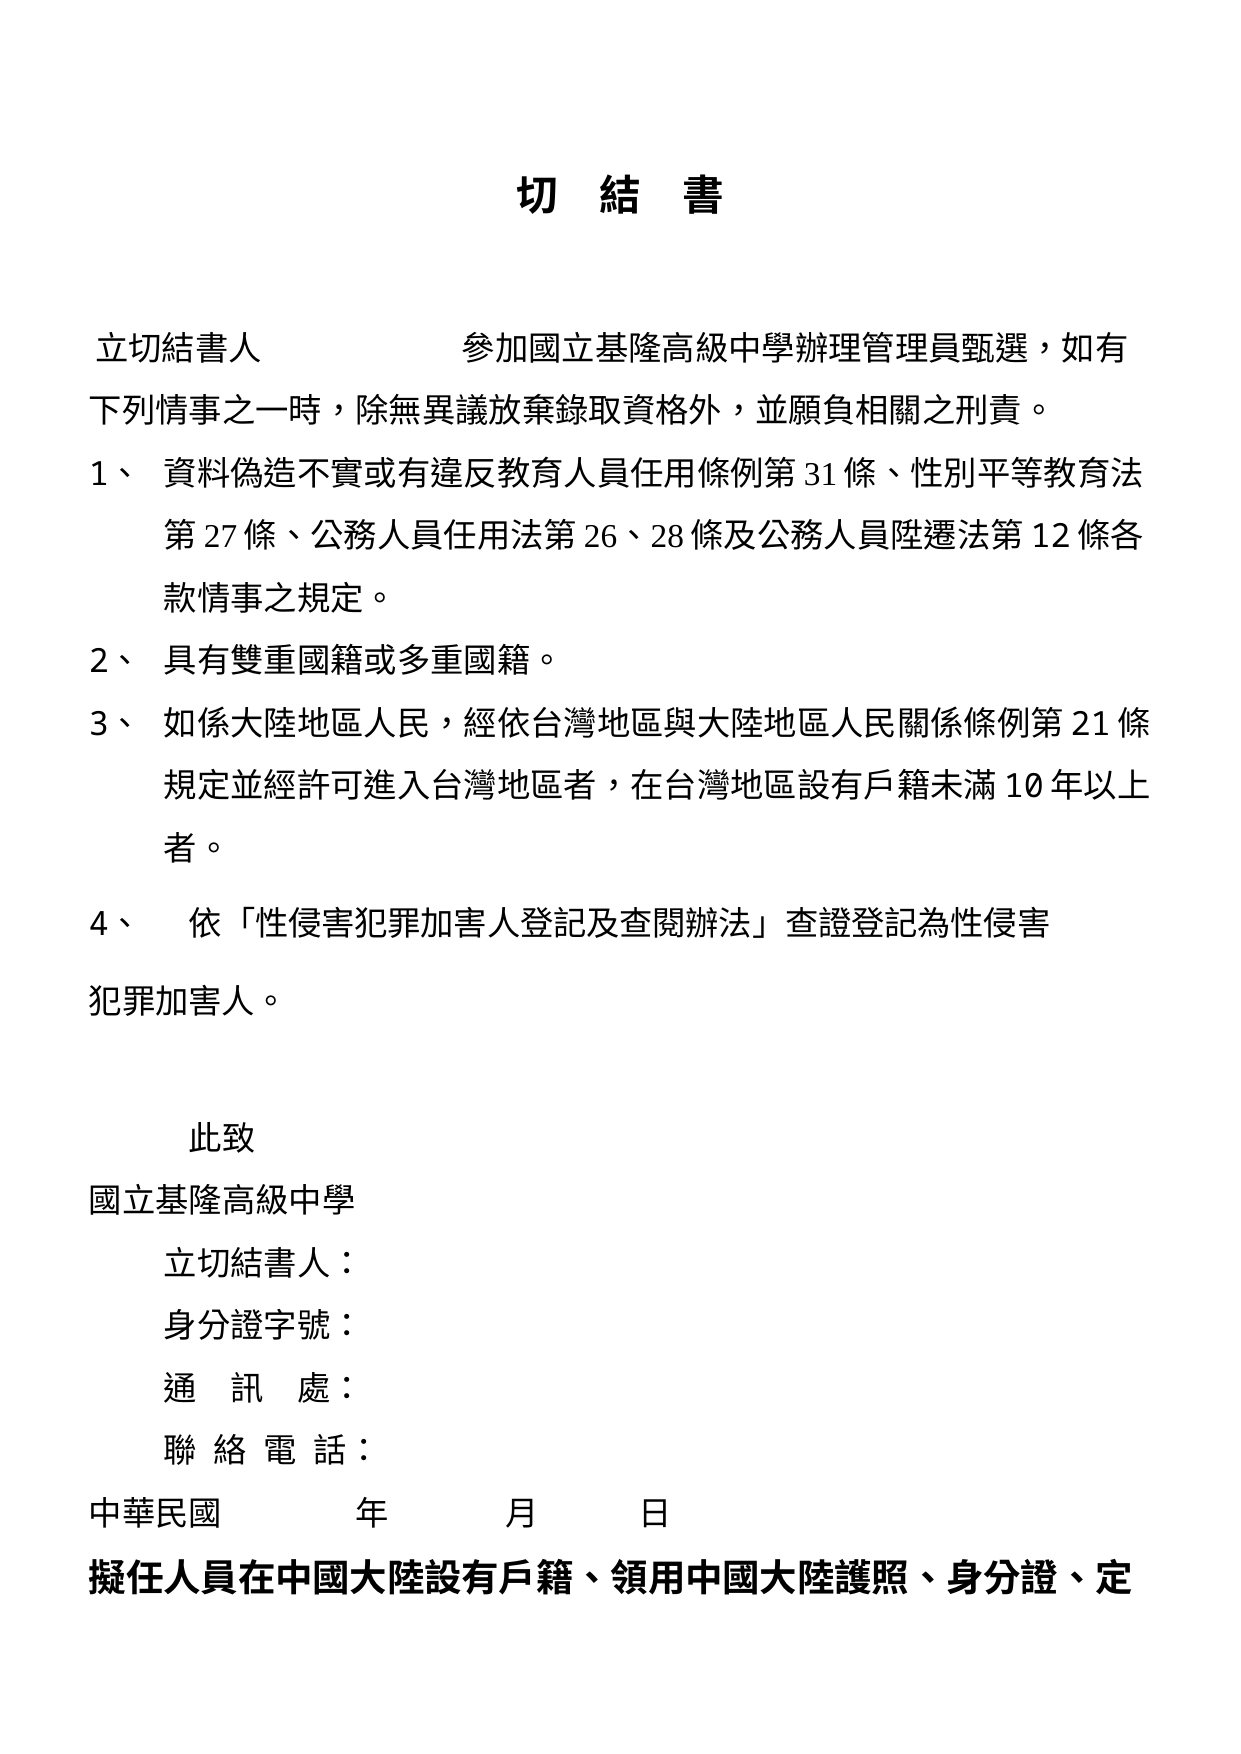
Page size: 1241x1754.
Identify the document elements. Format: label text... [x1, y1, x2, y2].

text 立切結書人 參加國立基隆高級中學辦理管理員甄選，如有下列情事之一時，除無異議放棄錄取資格外，並願負相關之刑責。 [89, 304, 1152, 429]
list 依「性侵害犯罪加害人登記及查閱辦法」查證登記為性侵害犯罪加害人。 [89, 879, 1065, 1020]
list 資料偽造不實或有違反教育人員任用條例第31條、性別平等教育法第27條、公務人員任用法第26、28條及公務人員陞遷法第12條各款情事之規定。 [89, 429, 1152, 616]
list 具有雙重國籍或多重國籍。 [89, 616, 1152, 679]
text 聯 絡 電 話： [164, 1407, 1152, 1469]
list 如係大陸地區人民，經依台灣地區與大陸地區人民關係條例第21條規定並經許可進入台灣地區者，在台灣地區設有戶籍未滿10年以上者。 [89, 679, 1152, 866]
text 通 訊 處： [164, 1344, 1152, 1407]
text 國立基隆高級中學 [89, 1157, 1152, 1219]
text 身分證字號： [164, 1282, 1152, 1344]
text 立切結書人： [164, 1219, 1152, 1282]
text 此致 [89, 1094, 1152, 1157]
text 中華民國 年 月 日 [89, 1469, 1152, 1532]
text 切 結 書 [89, 162, 1152, 223]
subtitle 擬任人員在中國大陸設有戶籍、領用中國大陸護照、身分證、定 [89, 1533, 1151, 1596]
